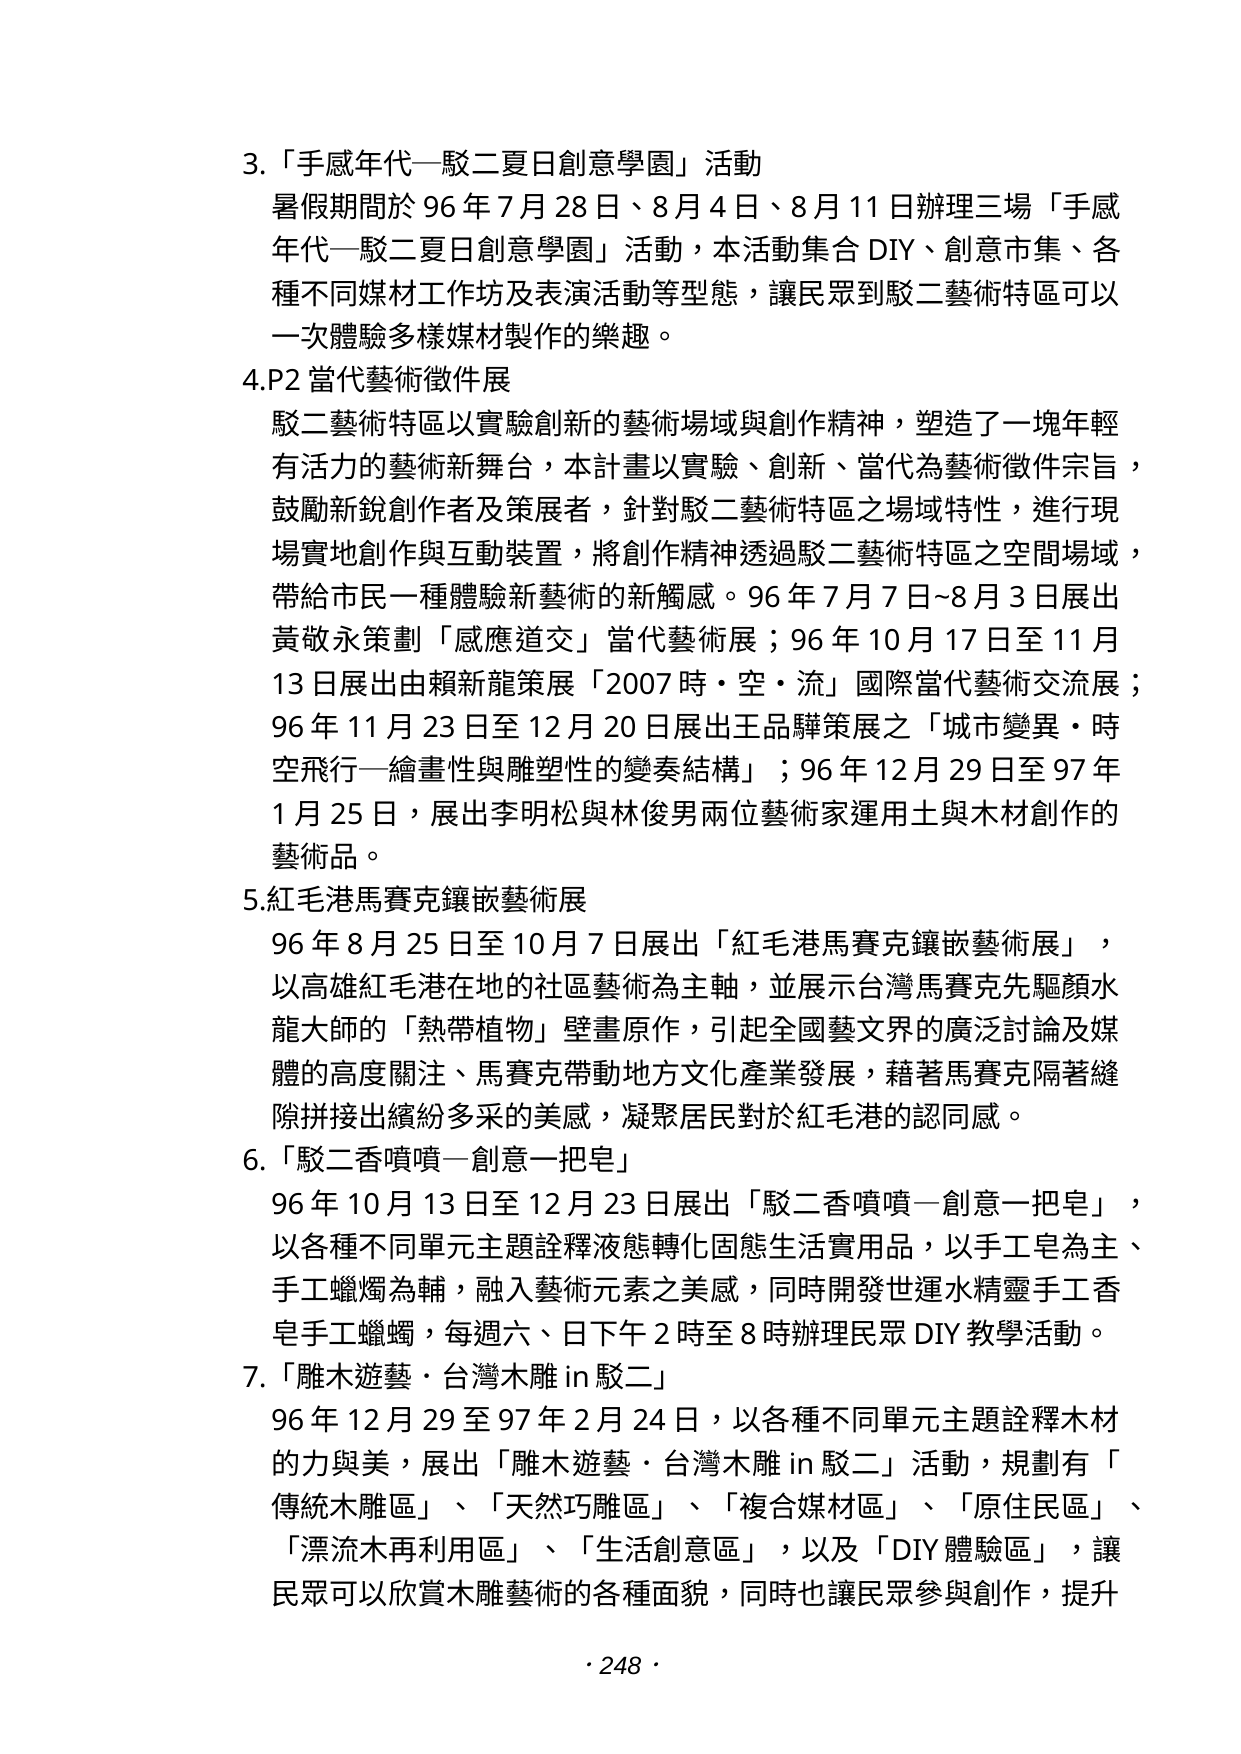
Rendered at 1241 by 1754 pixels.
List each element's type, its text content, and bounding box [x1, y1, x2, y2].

text 4.P2當代藝術徵件展 [242, 356, 1121, 399]
text 6.「駁二香噴噴—創意一把皂」 [242, 1136, 1121, 1179]
text 96年12月29至97年2月24日，以各種不同單元主題詮釋木材的力與美，展出「雕木遊藝．台灣木雕in駁二」活動，規劃有「傳統木雕區」、「天然巧雕區」、「複合媒材區」、「原住民區」、「漂流木再利用區」、「生活創意區」，以及「DIY體驗區」，讓民眾可以欣賞木雕藝術的各種面貌，同時也讓民眾參與創作，提升台灣木雕文化與藝術教育。 [271, 1396, 1121, 1613]
text 暑假期間於96年7月28日、8月4日、8月11日辦理三場「手感年代─駁二夏日創意學園」活動，本活動集合DIY、創意市集、各種不同媒材工作坊及表演活動等型態，讓民眾到駁二藝術特區可以一次體驗多樣媒材製作的樂趣。 [271, 183, 1121, 356]
text 駁二藝術特區以實驗創新的藝術場域與創作精神，塑造了一塊年輕有活力的藝術新舞台，本計畫以實驗、創新、當代為藝術徵件宗旨，鼓勵新銳創作者及策展者，針對駁二藝術特區之場域特性，進行現場實地創作與互動裝置，將創作精神透過駁二藝術特區之空間場域，帶給市民一種體驗新藝術的新觸感。96年7月7日~8月3日展出黃敬永策劃「感應道交」當代藝術展；96年10月17日至11月13日展出由賴新龍策展「2007時‧空‧流」國際當代藝術交流展；96年11月23日至12月20日展出王品驊策展之「城市變異‧時空飛行─繪畫性與雕塑性的變奏結構」；96年12月29日至97年1月25日，展出李明松與林俊男兩位藝術家運用土與木材創作的藝術品。 [271, 399, 1121, 876]
text 7.「雕木遊藝．台灣木雕in駁二」 [242, 1353, 1121, 1396]
text 5.紅毛港馬賽克鑲嵌藝術展 [242, 876, 1121, 919]
text 96年10月13日至12月23日展出「駁二香噴噴—創意一把皂」，以各種不同單元主題詮釋液態轉化固態生活實用品，以手工皂為主、手工蠟燭為輔，融入藝術元素之美感，同時開發世運水精靈手工香皂手工蠟蠋，每週六、日下午2時至8時辦理民眾DIY教學活動。 [271, 1179, 1121, 1353]
text 3.「手感年代─駁二夏日創意學園」活動 [242, 139, 1121, 183]
text 96年8月25日至10月7日展出「紅毛港馬賽克鑲嵌藝術展」，以高雄紅毛港在地的社區藝術為主軸，並展示台灣馬賽克先驅顏水龍大師的「熱帶植物」壁畫原作，引起全國藝文界的廣泛討論及媒體的高度關注、馬賽克帶動地方文化產業發展，藉著馬賽克隔著縫隙拼接出繽紛多采的美感，凝聚居民對於紅毛港的認同感。 [271, 919, 1121, 1136]
